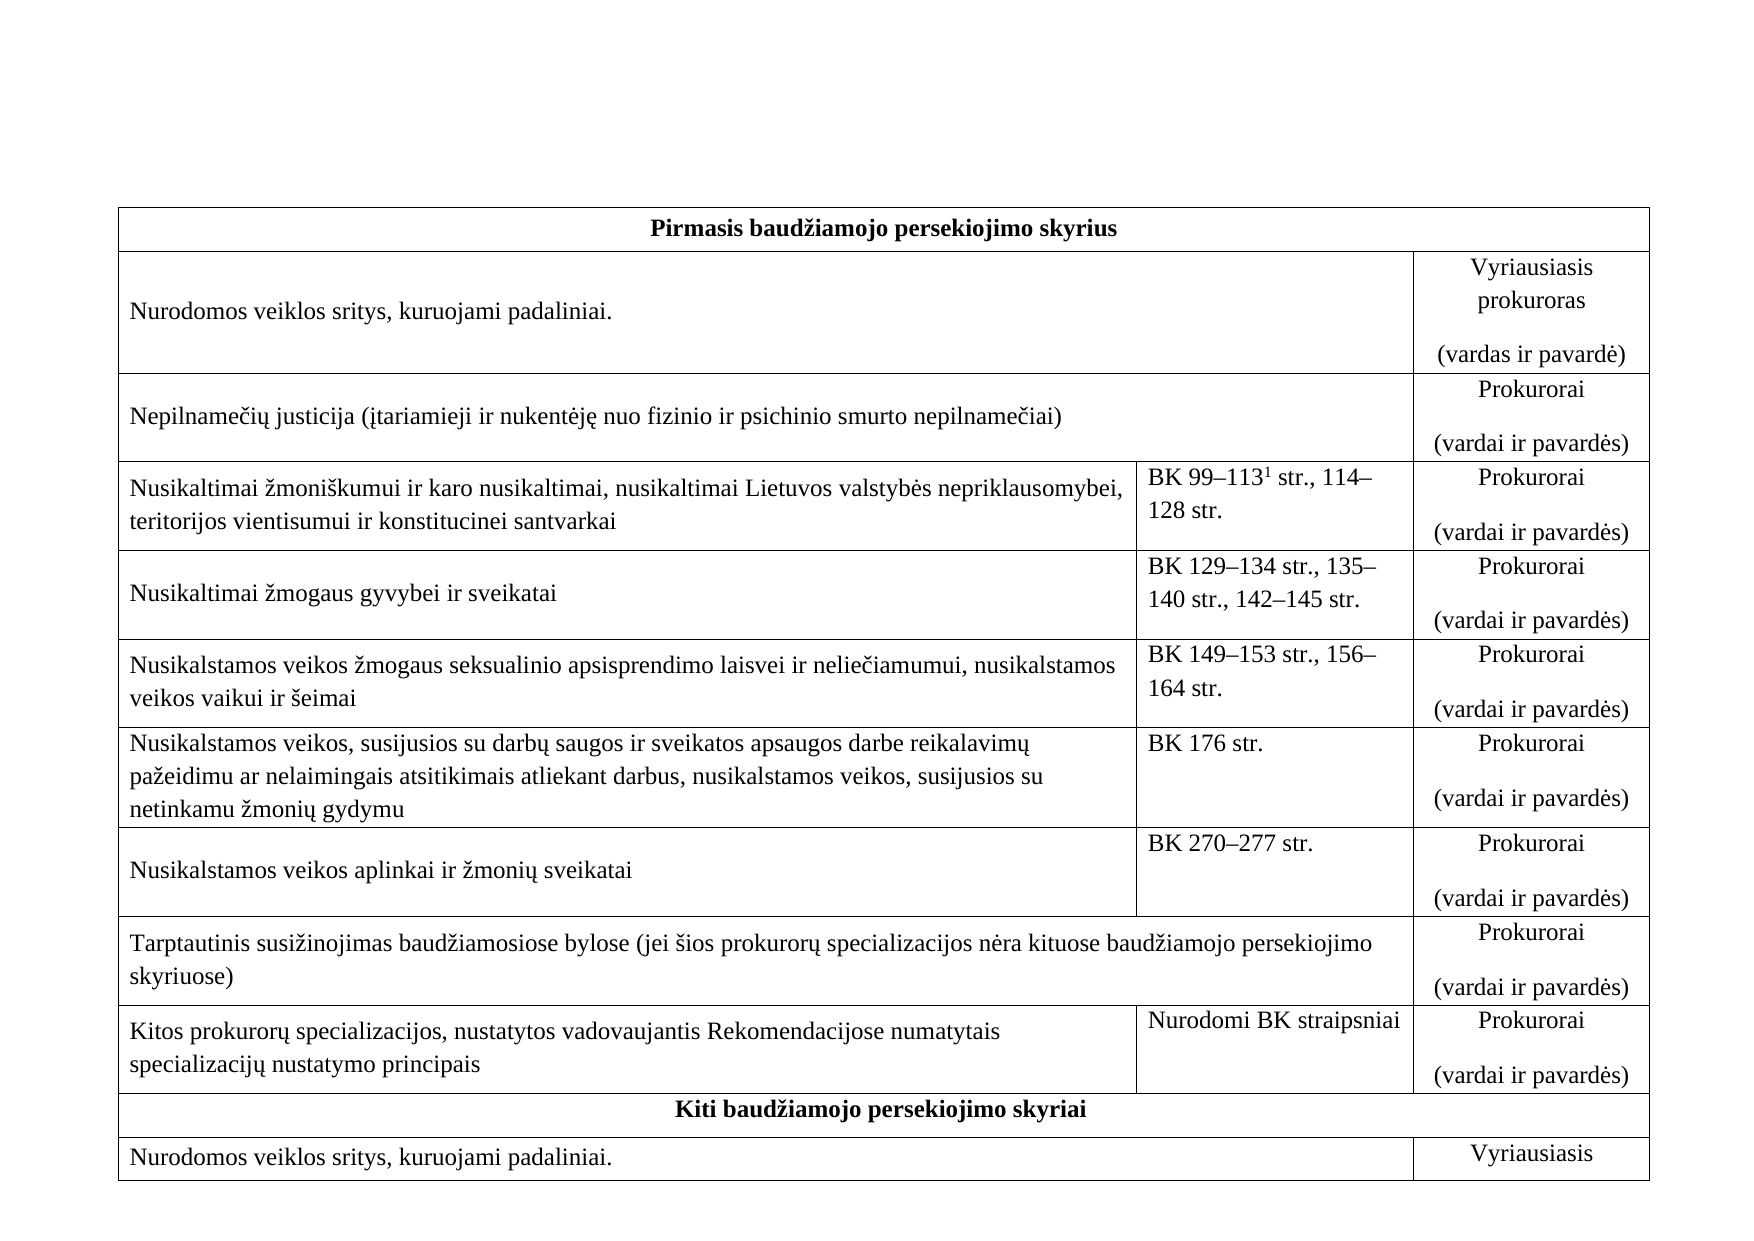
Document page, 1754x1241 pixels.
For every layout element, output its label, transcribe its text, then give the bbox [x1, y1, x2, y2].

table_cell BK 149–153 str., 156–164 str. [1137, 640, 1413, 727]
table_cell Nurodomos veiklos sritys, kuruojami padaliniai. [119, 252, 1413, 373]
table_cell Kiti baudžiamojo persekiojimo skyriai [119, 1094, 1649, 1137]
table_cell Nusikalstamos veikos aplinkai ir žmonių sveikatai [119, 828, 1136, 916]
table_cell Tarptautinis susižinojimas baudžiamosiose bylose (jei šios prokurorų specializacijos nėra kituose baudžiamojo persekiojimo skyriuose) [119, 917, 1413, 1004]
table_cell Prokurorai (vardai ir pavardės) [1414, 462, 1649, 550]
table_cell Nusikaltimai žmoniškumui ir karo nusikaltimai, nusikaltimai Lietuvos valstybės nepriklausomybei, teritorijos vientisumui ir konstitucinei santvarkai [119, 462, 1136, 550]
table_cell Nurodomi BK straipsniai [1137, 1006, 1413, 1093]
table_cell Kitos prokurorų specializacijos, nustatytos vadovaujantis Rekomendacijose numatytais specializacijų nustatymo principais [119, 1006, 1136, 1093]
table_cell BK 99–1131 str., 114–128 str. [1137, 462, 1413, 550]
table_cell Prokurorai (vardai ir pavardės) [1414, 828, 1649, 916]
table_cell Vyriausiasis prokuroras (vardas ir pavardė) [1414, 252, 1649, 373]
table_cell Nurodomos veiklos sritys, kuruojami padaliniai. [119, 1138, 1413, 1180]
table_cell Nusikaltimai žmogaus gyvybei ir sveikatai [119, 551, 1136, 638]
table_cell Nusikalstamos veikos žmogaus seksualinio apsisprendimo laisvei ir neliečiamumui, nusikalstamos veikos vaikui ir šeimai [119, 640, 1136, 727]
table_cell Nepilnamečių justicija (įtariamieji ir nukentėję nuo fizinio ir psichinio smurto nepilnamečiai) [119, 374, 1413, 461]
table_cell BK 270–277 str. [1137, 828, 1413, 916]
table_cell Prokurorai (vardai ir pavardės) [1414, 374, 1649, 461]
table_cell Prokurorai (vardai ir pavardės) [1414, 551, 1649, 638]
table_cell Pirmasis baudžiamojo persekiojimo skyrius [119, 208, 1649, 251]
table_cell Prokurorai (vardai ir pavardės) [1414, 1006, 1649, 1093]
table_cell Nusikalstamos veikos, susijusios su darbų saugos ir sveikatos apsaugos darbe reikalavimų pažeidimu ar nelaimingais atsitikimais atliekant darbus, nusikalstamos veikos, susijusios su netinkamu žmonių gydymu [119, 728, 1136, 827]
table_cell Prokurorai (vardai ir pavardės) [1414, 728, 1649, 827]
table_cell Vyriausiasis [1414, 1138, 1649, 1180]
table_cell Prokurorai (vardai ir pavardės) [1414, 917, 1649, 1004]
table_cell BK 129–134 str., 135–140 str., 142–145 str. [1137, 551, 1413, 638]
table_cell Prokurorai (vardai ir pavardės) [1414, 640, 1649, 727]
table_cell BK 176 str. [1137, 728, 1413, 827]
